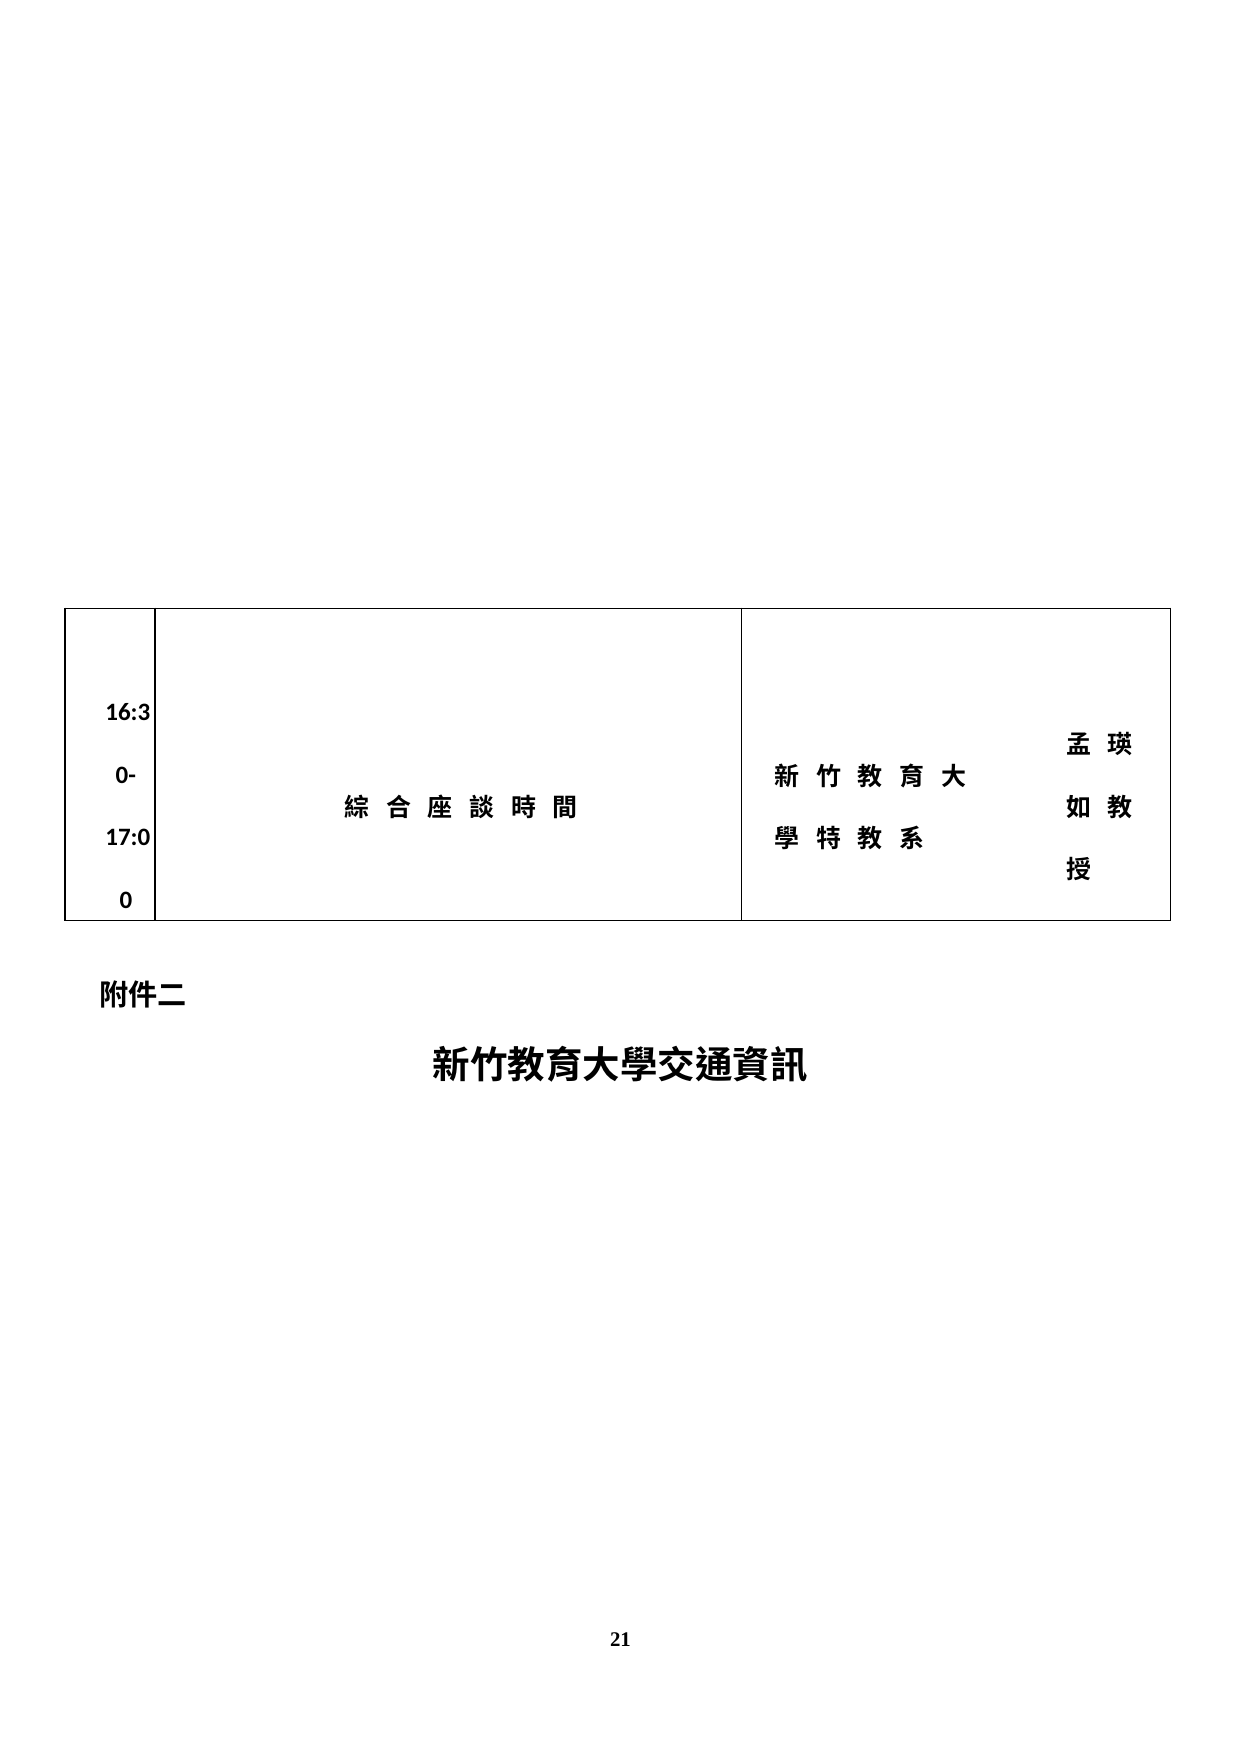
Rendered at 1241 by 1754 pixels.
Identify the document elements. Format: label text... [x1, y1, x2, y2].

table_cell [1171, 608, 1175, 920]
text 附件二 [99, 971, 1141, 1014]
table_cell 16:30- 17:00 [66, 609, 154, 920]
table_cell 新竹教育大學特教系 [742, 609, 1013, 920]
text 新竹教育大學交通資訊 [99, 1035, 1141, 1089]
table_cell 綜合座談時間 [156, 609, 741, 920]
table_cell 孟瑛如教授 [1013, 609, 1170, 920]
